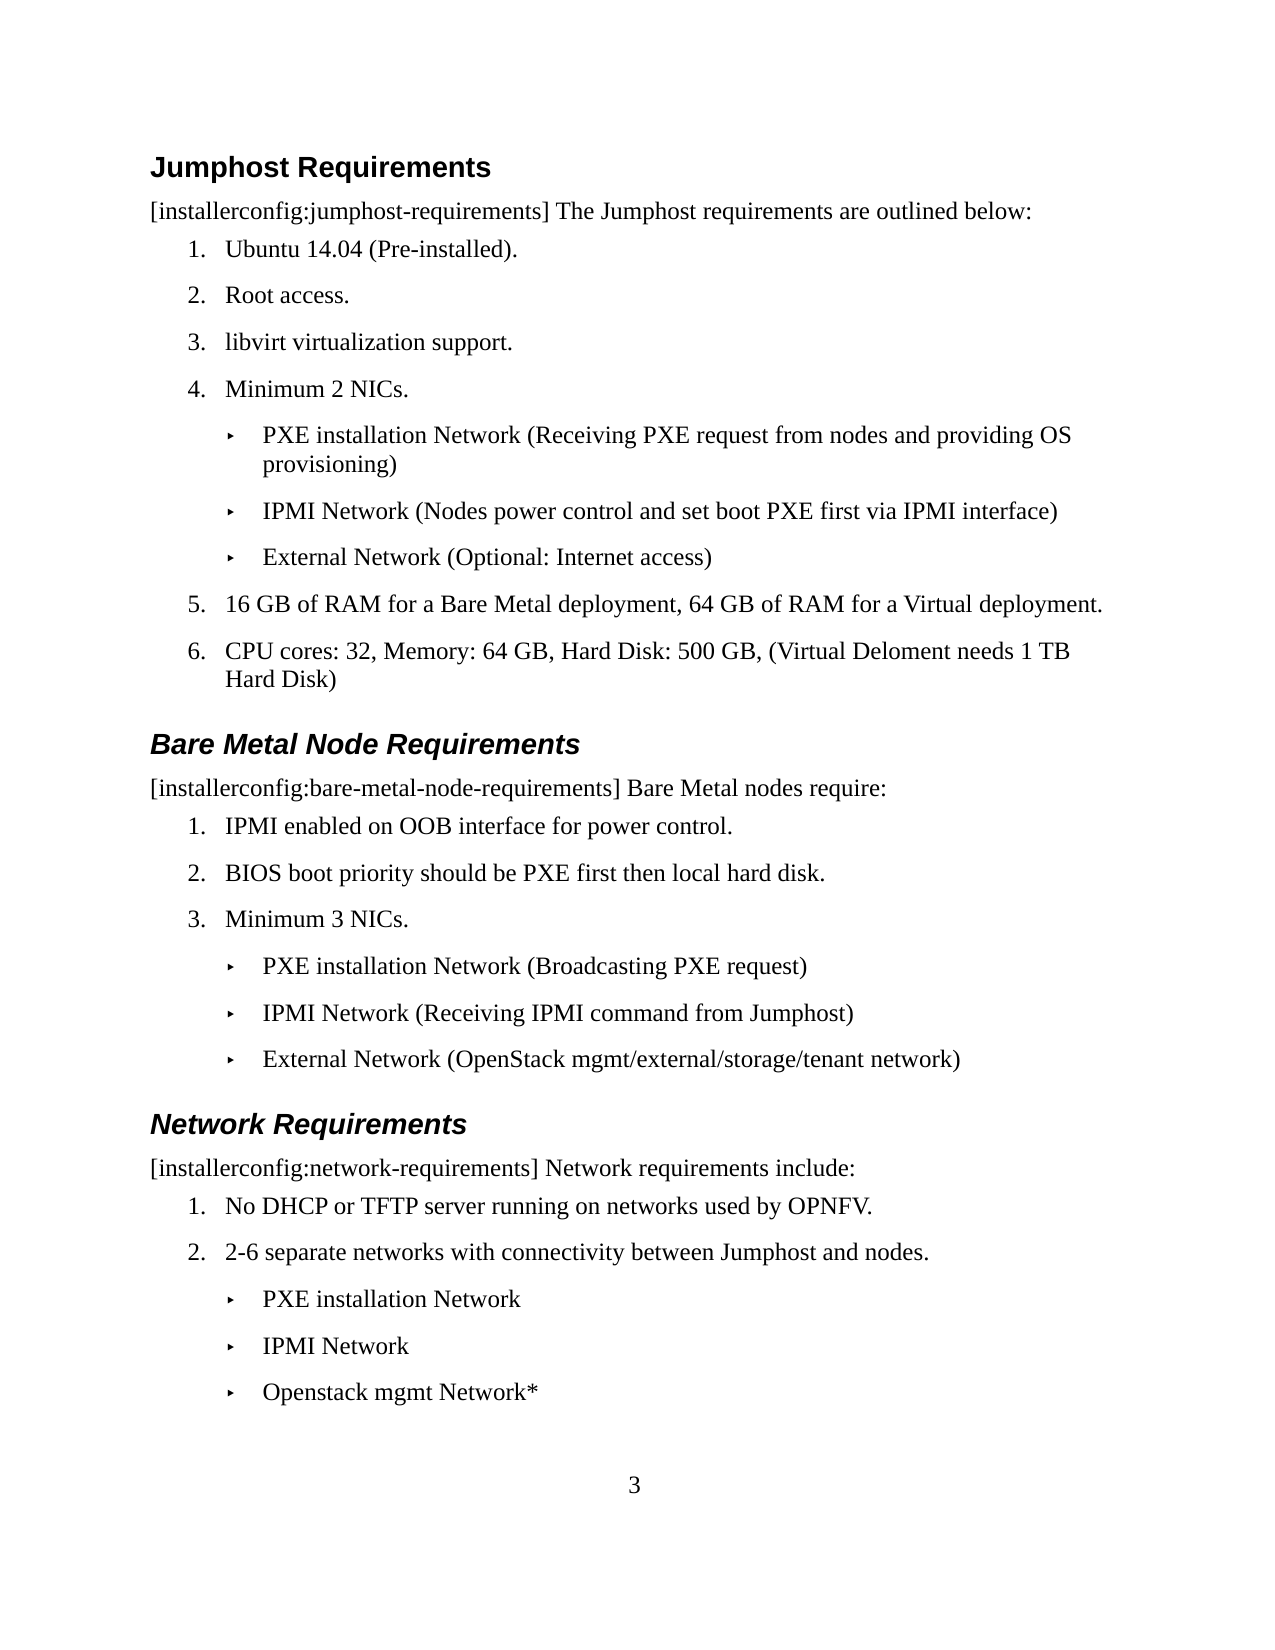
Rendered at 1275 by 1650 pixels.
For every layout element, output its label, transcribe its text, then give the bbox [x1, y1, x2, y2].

list 2-6 separate networks with connectivity between Jumphost and nodes. [187, 1237, 1125, 1266]
list PXE installation Network (Receiving PXE request from nodes and providing OS provisioning) [225, 420, 1125, 478]
list PXE installation Network [225, 1284, 1125, 1313]
list CPU cores: 32, Memory: 64 GB, Hard Disk: 500 GB, (Virtual Deloment needs 1 TB Hard Disk) [187, 636, 1125, 693]
list IPMI enabled on OOB interface for power control. [187, 811, 1125, 840]
list PXE installation Network (Broadcasting PXE request) [225, 951, 1125, 980]
list Root access. [187, 280, 1125, 309]
list IPMI Network [225, 1331, 1125, 1359]
list Ubuntu 14.04 (Pre-installed). [187, 234, 1125, 262]
list libvirt virtualization support. [187, 327, 1125, 356]
subtitle Jumphost Requirements [150, 150, 1125, 183]
list 16 GB of RAM for a Bare Metal deployment, 64 GB of RAM for a Virtual deployment. [187, 589, 1125, 618]
list BIOS boot priority should be PXE first then local hard disk. [187, 858, 1125, 886]
list Minimum 3 NICs. [187, 904, 1125, 933]
list No DHCP or TFTP server running on networks used by OPNFV. [187, 1191, 1125, 1219]
text [installerconfig:network-requirements] Network requirements include: [150, 1153, 1125, 1182]
list External Network (Optional: Internet access) [225, 542, 1125, 571]
list Minimum 2 NICs. [187, 374, 1125, 402]
list Openstack mgmt Network* [225, 1377, 1125, 1406]
text [installerconfig:bare-metal-node-requirements] Bare Metal nodes require: [150, 773, 1125, 802]
list External Network (OpenStack mgmt/external/storage/tenant network) [225, 1044, 1125, 1073]
list IPMI Network (Receiving IPMI command from Jumphost) [225, 998, 1125, 1026]
subtitle Bare Metal Node Requirements [150, 727, 1125, 761]
subtitle Network Requirements [150, 1107, 1125, 1141]
text [installerconfig:jumphost-requirements] The Jumphost requirements are outlined below: [150, 196, 1125, 225]
list IPMI Network (Nodes power control and set boot PXE first via IPMI interface) [225, 496, 1125, 524]
